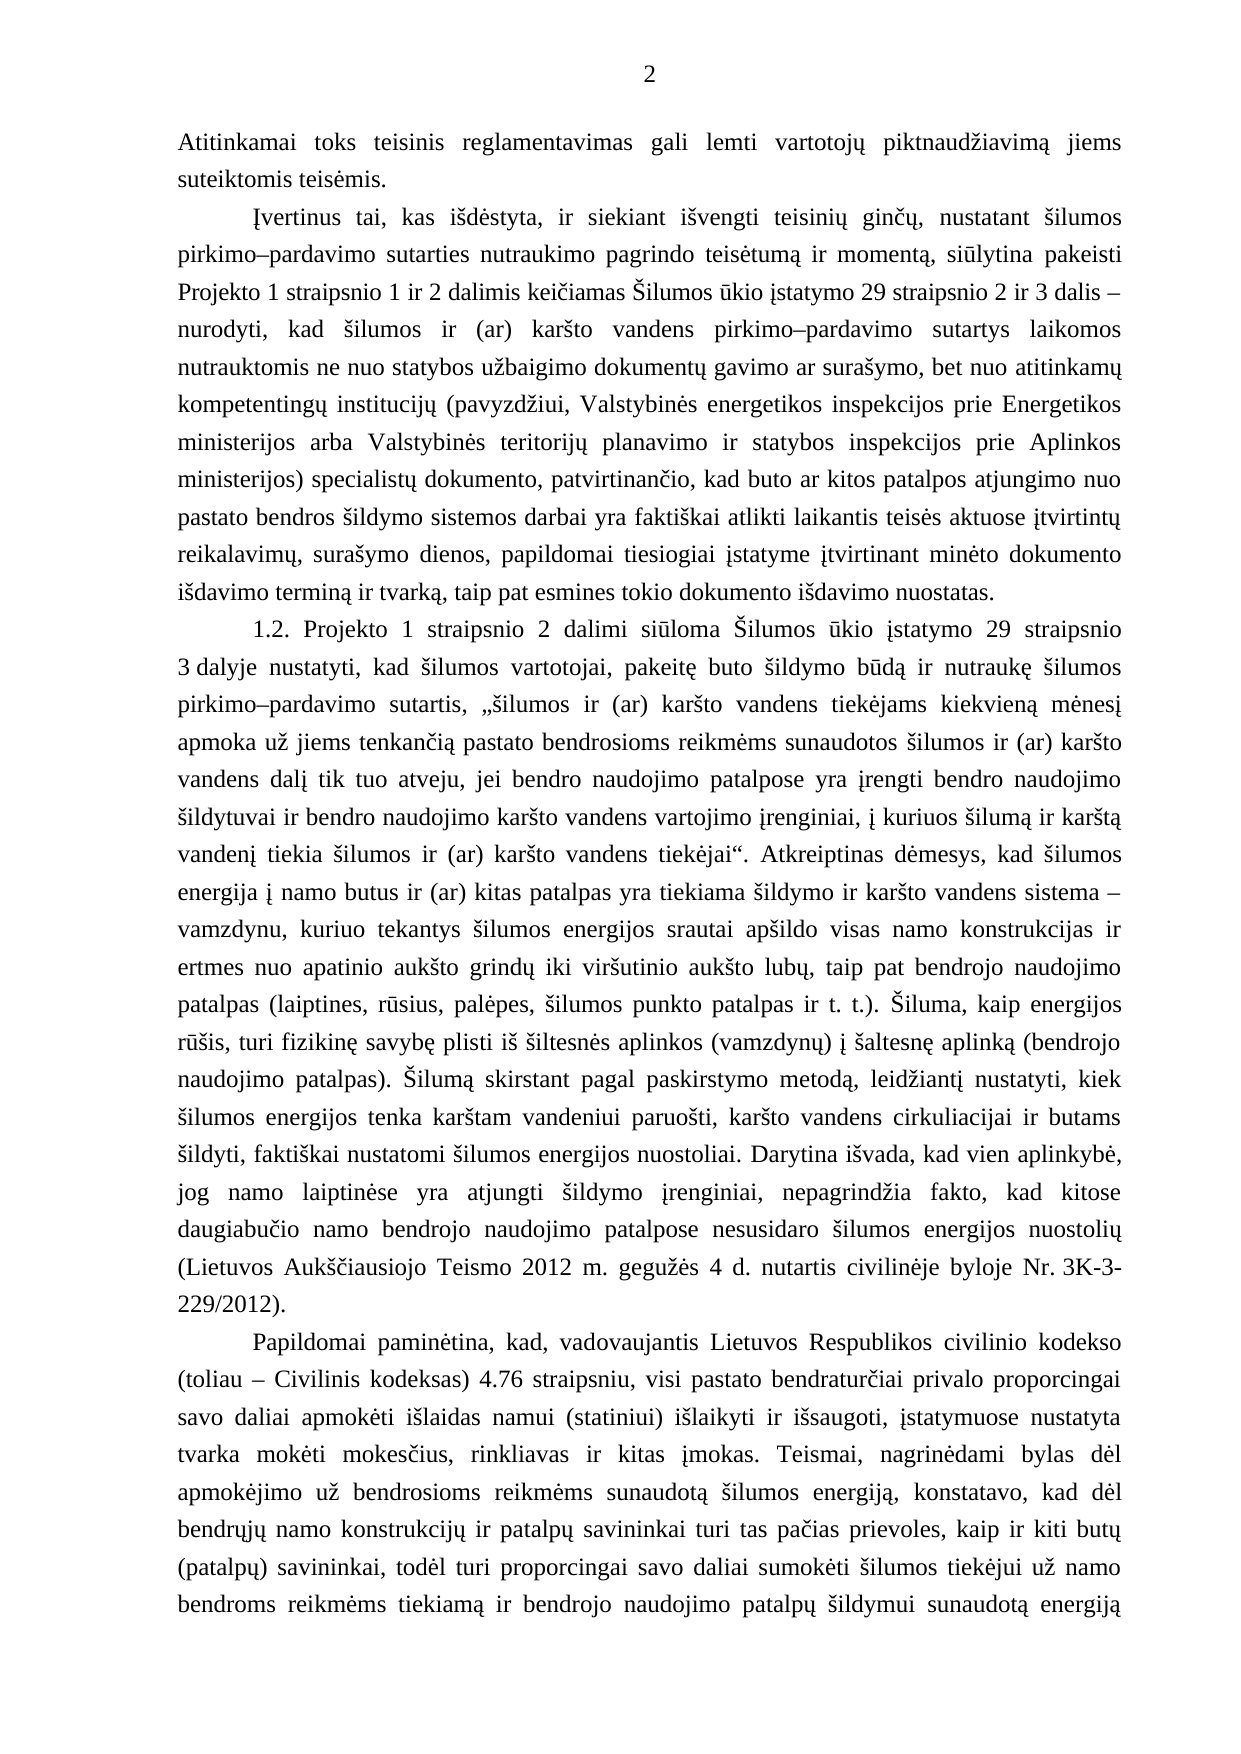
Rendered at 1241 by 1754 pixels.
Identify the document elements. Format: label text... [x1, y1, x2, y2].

text 1.2. Projekto 1 straipsnio 2 dalimi siūloma Šilumos ūkio įstatymo 29 straipsnio 3 dalyje nustatyti, kad šilumos vartotojai, pakeitę buto šildymo būdą ir nutraukę šilumos pirkimo–pardavimo sutartis, „šilumos ir (ar) karšto vandens tiekėjams kiekvieną mėnesį apmoka už jiems tenkančią pastato bendrosioms reikmėms sunaudotos šilumos ir (ar) karšto vandens dalį tik tuo atveju, jei bendro naudojimo patalpose yra įrengti bendro naudojimo šildytuvai ir bendro naudojimo karšto vandens vartojimo įrenginiai, į kuriuos šilumą ir karštą vandenį tiekia šilumos ir (ar) karšto vandens tiekėjai“. Atkreiptinas dėmesys, kad šilumos energija į namo butus ir (ar) kitas patalpas yra tiekiama šildymo ir karšto vandens sistema – vamzdynu, kuriuo tekantys šilumos energijos srautai apšildo visas namo konstrukcijas ir ertmes nuo apatinio aukšto grindų iki viršutinio aukšto lubų, taip pat bendrojo naudojimo patalpas (laiptines, rūsius, palėpes, šilumos punkto patalpas ir t. t.). Šiluma, kaip energijos rūšis, turi fizikinę savybę plisti iš šiltesnės aplinkos (vamzdynų) į šaltesnę aplinką (bendrojo naudojimo patalpas). Šilumą skirstant pagal paskirstymo metodą, leidžiantį nustatyti, kiek šilumos energijos tenka karštam vandeniui paruošti, karšto vandens cirkuliacijai ir butams šildyti, faktiškai nustatomi šilumos energijos nuostoliai. Darytina išvada, kad vien aplinkybė, jog namo laiptinėse yra atjungti šildymo įrenginiai, nepagrindžia fakto, kad kitose daugiabučio namo bendrojo naudojimo patalpose nesusidaro šilumos energijos nuostolių (Lietuvos Aukščiausiojo Teismo 2012 m. gegužės 4 d. nutartis civilinėje byloje Nr. 3K-3-229/2012). [177, 606, 1122, 1318]
text Papildomai paminėtina, kad, vadovaujantis Lietuvos Respublikos civilinio kodekso (toliau – Civilinis kodeksas) 4.76 straipsniu, visi pastato bendraturčiai privalo proporcingai savo daliai apmokėti išlaidas namui (statiniui) išlaikyti ir išsaugoti, įstatymuose nustatyta tvarka mokėti mokesčius, rinkliavas ir kitas įmokas. Teismai, nagrinėdami bylas dėl apmokėjimo už bendrosioms reikmėms sunaudotą šilumos energiją, konstatavo, kad dėl bendrųjų namo konstrukcijų ir patalpų savininkai turi tas pačias prievoles, kaip ir kiti butų (patalpų) savininkai, todėl turi proporcingai savo daliai sumokėti šilumos tiekėjui už namo bendroms reikmėms tiekiamą ir bendrojo naudojimo patalpų šildymui sunaudotą energiją [177, 1318, 1122, 1618]
text Atitinkamai toks teisinis reglamentavimas gali lemti vartotojų piktnaudžiavimą jiems suteiktomis teisėmis. [177, 118, 1122, 193]
text Įvertinus tai, kas išdėstyta, ir siekiant išvengti teisinių ginčų, nustatant šilumos pirkimo–pardavimo sutarties nutraukimo pagrindo teisėtumą ir momentą, siūlytina pakeisti Projekto 1 straipsnio 1 ir 2 dalimis keičiamas Šilumos ūkio įstatymo 29 straipsnio 2 ir 3 dalis – nurodyti, kad šilumos ir (ar) karšto vandens pirkimo–pardavimo sutartys laikomos nutrauktomis ne nuo statybos užbaigimo dokumentų gavimo ar surašymo, bet nuo atitinkamų kompetentingų institucijų (pavyzdžiui, Valstybinės energetikos inspekcijos prie Energetikos ministerijos arba Valstybinės teritorijų planavimo ir statybos inspekcijos prie Aplinkos ministerijos) specialistų dokumento, patvirtinančio, kad buto ar kitos patalpos atjungimo nuo pastato bendros šildymo sistemos darbai yra faktiškai atlikti laikantis teisės aktuose įtvirtintų reikalavimų, surašymo dienos, papildomai tiesiogiai įstatyme įtvirtinant minėto dokumento išdavimo terminą ir tvarką, taip pat esmines tokio dokumento išdavimo nuostatas. [177, 193, 1122, 606]
